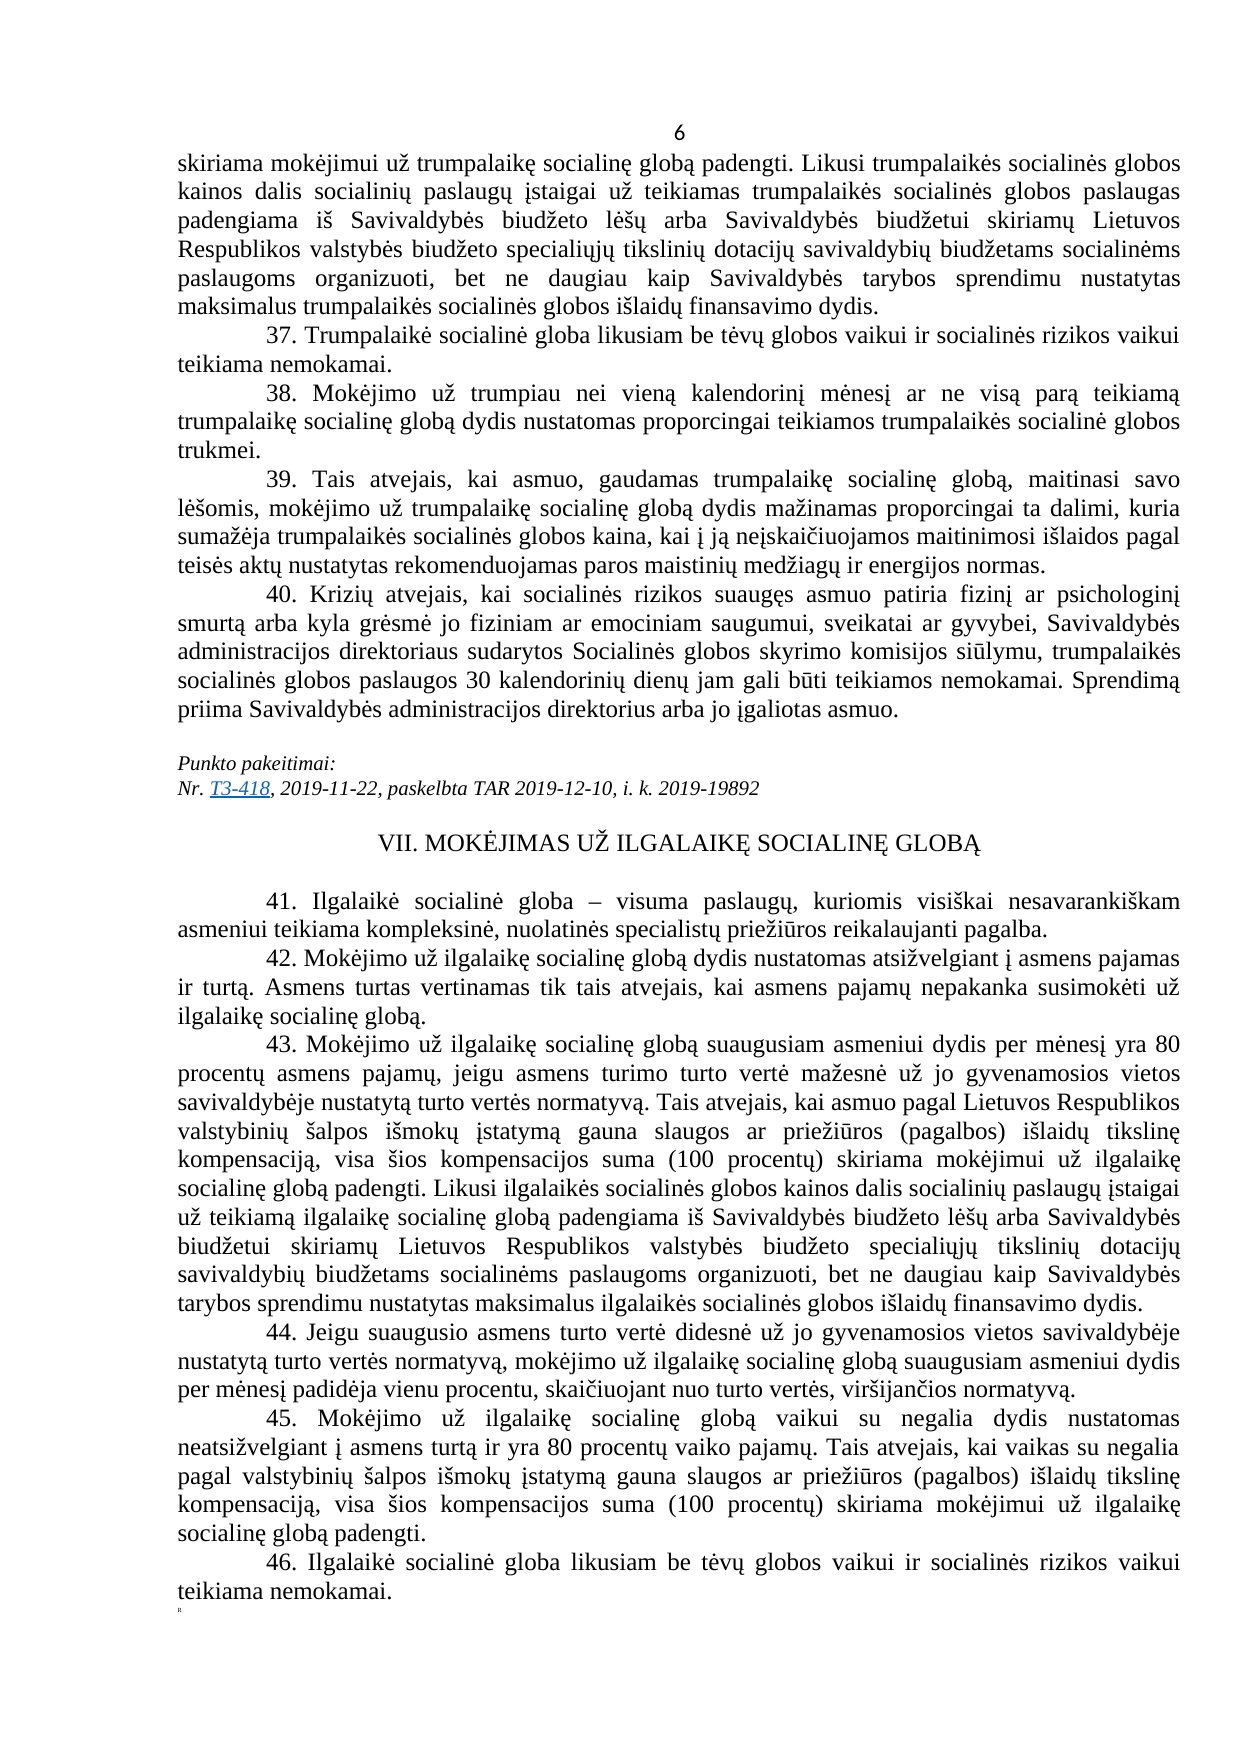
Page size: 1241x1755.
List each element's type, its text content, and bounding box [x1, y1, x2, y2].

text 42. Mokėjimo už ilgalaikę socialinę globą dydis nustatomas atsižvelgiant į asmens pajamas ir turtą. Asmens turtas vertinamas tik tais atvejais, kai asmens pajamų nepakanka susimokėti už ilgalaikę socialinę globą. [177, 943, 1181, 1029]
text 41. Ilgalaikė socialinė globa – visuma paslaugų, kuriomis visiškai nesavarankiškam asmeniui teikiama kompleksinė, nuolatinės specialistų priežiūros reikalaujanti pagalba. [177, 886, 1181, 943]
text VII. MOKĖJIMAS UŽ ILGALAIKĘ SOCIALINĘ GLOBĄ [177, 828, 1181, 857]
text 40. Krizių atvejais, kai socialinės rizikos suaugęs asmuo patiria fizinį ar psichologinį smurtą arba kyla grėsmė jo fiziniam ar emociniam saugumui, sveikatai ar gyvybei, Savivaldybės administracijos direktoriaus sudarytos Socialinės globos skyrimo komisijos siūlymu, trumpalaikės socialinės globos paslaugos 30 kalendorinių dienų jam gali būti teikiamos nemokamai. Sprendimą priima Savivaldybės administracijos direktorius arba jo įgaliotas asmuo. [177, 579, 1181, 723]
text skiriama mokėjimui už trumpalaikę socialinę globą padengti. Likusi trumpalaikės socialinės globos kainos dalis socialinių paslaugų įstaigai už teikiamas trumpalaikės socialinės globos paslaugas padengiama iš Savivaldybės biudžeto lėšų arba Savivaldybės biudžetui skiriamų Lietuvos Respublikos valstybės biudžeto specialiųjų tikslinių dotacijų savivaldybių biudžetams socialinėms paslaugoms organizuoti, bet ne daugiau kaip Savivaldybės tarybos sprendimu nustatytas maksimalus trumpalaikės socialinės globos išlaidų finansavimo dydis. [177, 148, 1181, 320]
text 46. Ilgalaikė socialinė globa likusiam be tėvų globos vaikui ir socialinės rizikos vaikui teikiama nemokamai. [177, 1547, 1181, 1604]
text 45. Mokėjimo už ilgalaikę socialinę globą vaikui su negalia dydis nustatomas neatsižvelgiant į asmens turtą ir yra 80 procentų vaiko pajamų. Tais atvejais, kai vaikas su negalia pagal valstybinių šalpos išmokų įstatymą gauna slaugos ar priežiūros (pagalbos) išlaidų tikslinę kompensaciją, visa šios kompensacijos suma (100 procentų) skiriama mokėjimui už ilgalaikę socialinę globą padengti. [177, 1403, 1181, 1547]
text 38. Mokėjimo už trumpiau nei vieną kalendorinį mėnesį ar ne visą parą teikiamą trumpalaikę socialinę globą dydis nustatomas proporcingai teikiamos trumpalaikės socialinė globos trukmei. [177, 378, 1181, 464]
text 43. Mokėjimo už ilgalaikę socialinę globą suaugusiam asmeniui dydis per mėnesį yra 80 procentų asmens pajamų, jeigu asmens turimo turto vertė mažesnė už jo gyvenamosios vietos savivaldybėje nustatytą turto vertės normatyvą. Tais atvejais, kai asmuo pagal Lietuvos Respublikos valstybinių šalpos išmokų įstatymą gauna slaugos ar priežiūros (pagalbos) išlaidų tikslinę kompensaciją, visa šios kompensacijos suma (100 procentų) skiriama mokėjimui už ilgalaikę socialinę globą padengti. Likusi ilgalaikės socialinės globos kainos dalis socialinių paslaugų įstaigai už teikiamą ilgalaikę socialinę globą padengiama iš Savivaldybės biudžeto lėšų arba Savivaldybės biudžetui skiriamų Lietuvos Respublikos valstybės biudžeto specialiųjų tikslinių dotacijų savivaldybių biudžetams socialinėms paslaugoms organizuoti, bet ne daugiau kaip Savivaldybės tarybos sprendimu nustatytas maksimalus ilgalaikės socialinės globos išlaidų finansavimo dydis. [177, 1029, 1181, 1317]
text 44. Jeigu suaugusio asmens turto vertė didesnė už jo gyvenamosios vietos savivaldybėje nustatytą turto vertės normatyvą, mokėjimo už ilgalaikę socialinę globą suaugusiam asmeniui dydis per mėnesį padidėja vienu procentu, skaičiuojant nuo turto vertės, viršijančios normatyvą. [177, 1317, 1181, 1403]
text 37. Trumpalaikė socialinė globa likusiam be tėvų globos vaikui ir socialinės rizikos vaikui teikiama nemokamai. [177, 320, 1181, 378]
text 39. Tais atvejais, kai asmuo, gaudamas trumpalaikę socialinę globą, maitinasi savo lėšomis, mokėjimo už trumpalaikę socialinę globą dydis mažinamas proporcingai ta dalimi, kuria sumažėja trumpalaikės socialinės globos kaina, kai į ją neįskaičiuojamos maitinimosi išlaidos pagal teisės aktų nustatytas rekomenduojamas paros maistinių medžiagų ir energijos normas. [177, 464, 1181, 579]
text Nr. T3-418, 2019-11-22, paskelbta TAR 2019-12-10, i. k. 2019-19892 [177, 775, 1181, 799]
text Punkto pakeitimai: [177, 751, 1181, 775]
